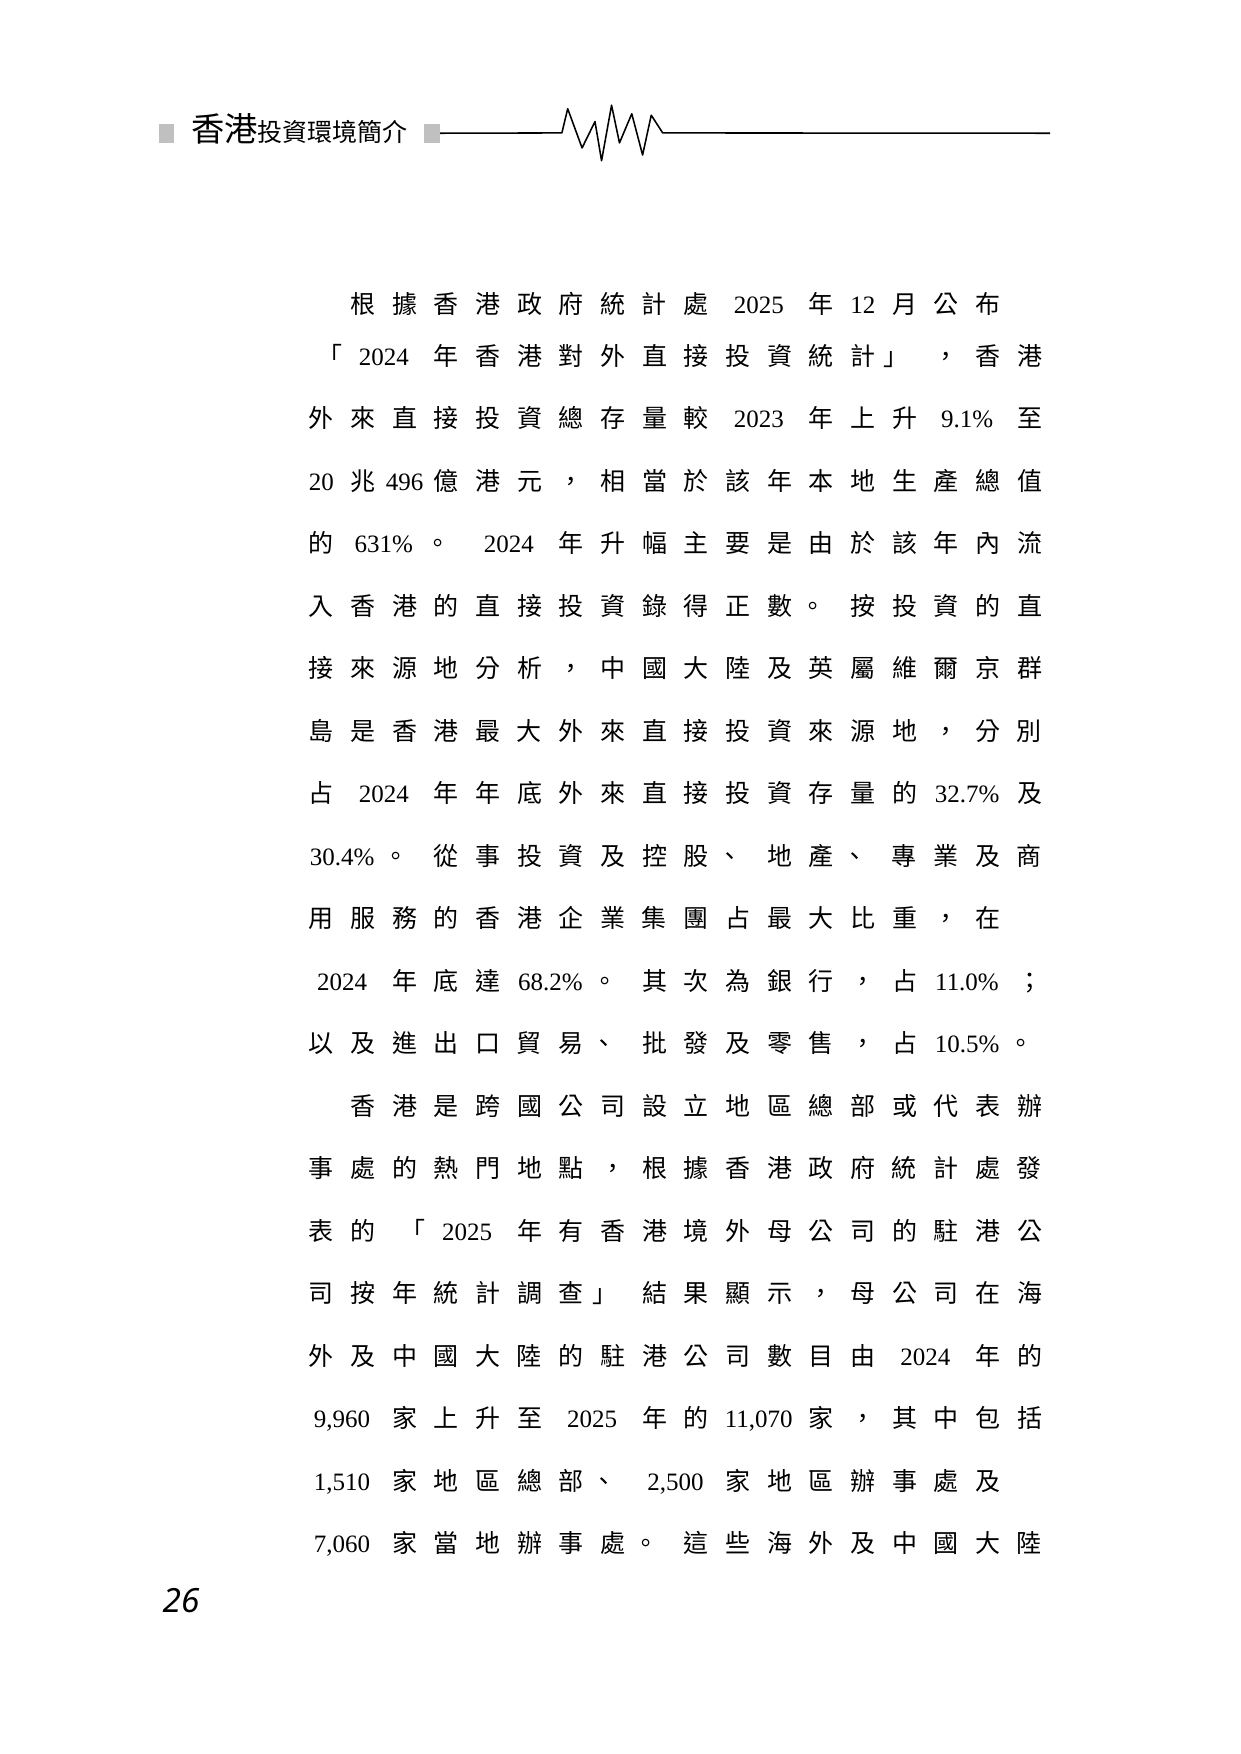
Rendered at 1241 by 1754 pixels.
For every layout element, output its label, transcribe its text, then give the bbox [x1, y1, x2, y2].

text 香港是跨國公司設立地區總部或代表辦事處的熱門地點，根據香港政府統計處發表的「2025年有香港境外母公司的駐港公司按年統計調查」結果顯示，母公司在海外及中國大陸的駐港公司數目由2024年的9,960家上升至2025年的11,070家，其中包括1,510家地區總部、2,500家地區辦事處及7,060家當地辦事處。這些海外及中國大陸 [274, 1063, 1050, 1563]
text 根據香港政府統計處2025年12月公布「2024年香港對外直接投資統計」，香港外來直接投資總存量較2023年上升9.1%至20兆496億港元，相當於該年本地生產總值的631%。2024年升幅主要是由於該年內流入香港的直接投資錄得正數。按投資的直接來源地分析，中國大陸及英屬維爾京群島是香港最大外來直接投資來源地，分別占2024年年底外來直接投資存量的32.7%及30.4%。從事投資及控股、地產、專業及商用服務的香港企業集團占最大比重，在2024年底達68.2%。其次為銀行，占11.0%；以及進出口貿易、批發及零售，占10.5%。 [274, 250, 1050, 1063]
